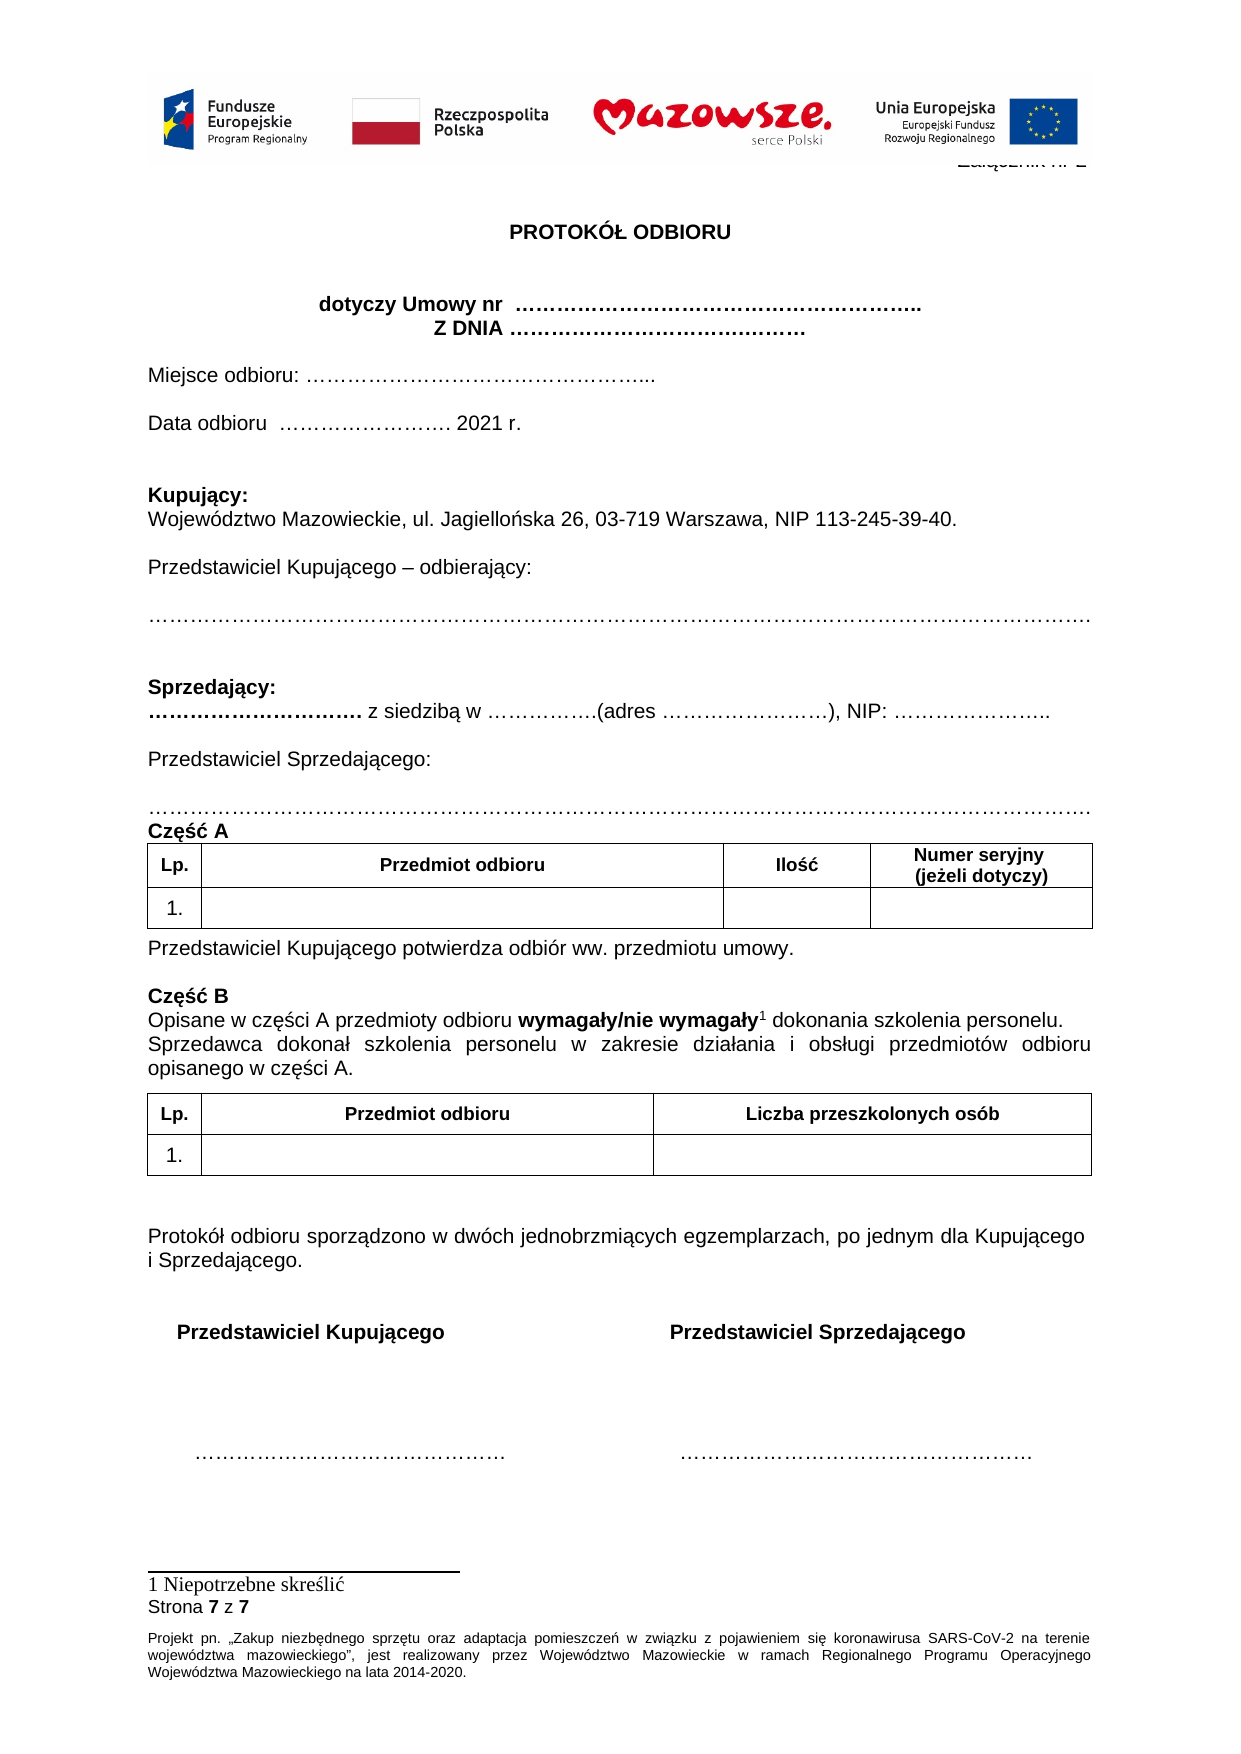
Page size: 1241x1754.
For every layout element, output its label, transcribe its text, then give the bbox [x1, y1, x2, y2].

text ………………………………………………………………………………………………………………………. [148, 603, 1092, 627]
text Sprzedający: [148, 675, 1092, 699]
table_cell [654, 1135, 1091, 1175]
text ………………………………………………………………………………………………………………………. [148, 794, 1092, 818]
table_header Lp. [148, 844, 201, 887]
text Kupujący: [148, 483, 1092, 507]
table_header Przedmiot odbioru [202, 844, 723, 887]
text Przedstawiciel Sprzedającego: [148, 747, 1092, 771]
text Załącznik nr 2 [148, 165, 1092, 172]
text Opisane w części A przedmioty odbioru wymagały/nie wymagały dokonania szkolenia personelu. [148, 1008, 1092, 1032]
text Przedstawiciel Kupującego Przedstawiciel Sprzedającego [148, 1320, 1092, 1344]
table_cell [202, 888, 723, 928]
text dotyczy Umowy nr ………………………………………………….. [148, 291, 1092, 315]
table_header Numer seryjny (jeżeli dotyczy) [871, 844, 1092, 887]
text PROTOKÓŁ ODBIORU [148, 219, 1092, 243]
text Województwo Mazowieckie, ul. Jagiellońska 26, 03-719 Warszawa, NIP 113-245-39-40. [148, 507, 1092, 531]
text Przedstawiciel Kupującego – odbierający: [148, 555, 1092, 579]
table_cell [871, 888, 1092, 928]
table_cell [724, 888, 870, 928]
text Z DNIA …………………………….……… [148, 315, 1092, 339]
text …………………………. z siedzibą w …………….(adres ……………………), NIP: ………………….. [148, 699, 1092, 723]
table_cell 1. [148, 888, 201, 928]
text Część B [148, 984, 1092, 1008]
table_header Przedmiot odbioru [202, 1094, 653, 1134]
table_cell [202, 1135, 653, 1175]
text ……………………………………… …………………………………………… [148, 1440, 1092, 1464]
text Protokół odbioru sporządzono w dwóch jednobrzmiących egzemplarzach, po jednym dla Kupującego i Sprzedającego. [148, 1224, 1092, 1272]
text Przedstawiciel Kupującego potwierdza odbiór ww. przedmiotu umowy. [148, 936, 1092, 960]
table_header Ilość [724, 844, 870, 887]
text Niepotrzebne skreślić [148, 1572, 1092, 1596]
table_header Liczba przeszkolonych osób [654, 1094, 1091, 1134]
text Data odbioru ……………………. 2021 r. [148, 411, 1092, 435]
table_header Lp. [148, 1094, 201, 1134]
text Miejsce odbioru: …………………………………………... [148, 363, 1092, 387]
table_cell 1. [148, 1135, 201, 1175]
text Sprzedawca dokonał szkolenia personelu w zakresie działania i obsługi przedmiotów odbioru opisanego w części A. [148, 1032, 1092, 1080]
text Część A [148, 818, 1092, 842]
